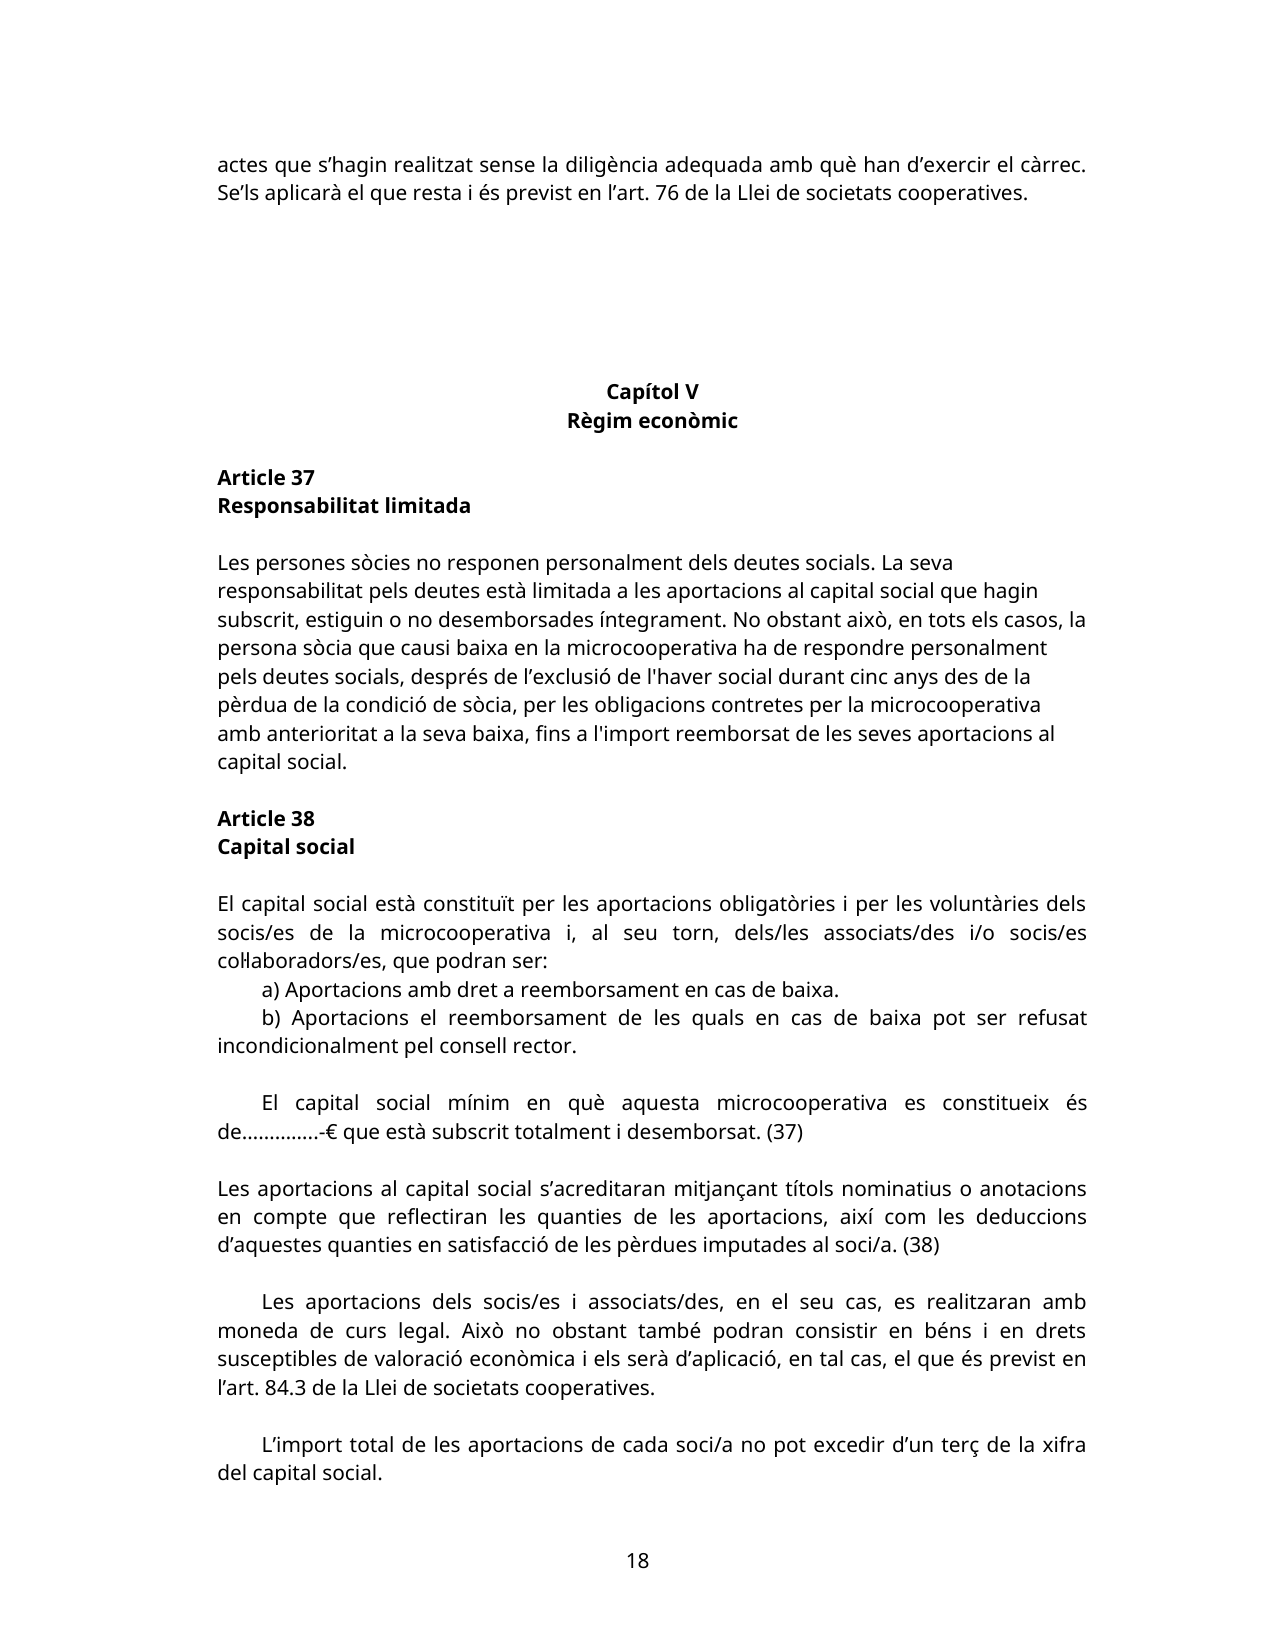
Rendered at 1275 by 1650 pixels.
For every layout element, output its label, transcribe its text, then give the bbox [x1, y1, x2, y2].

text Capítol V [217, 377, 1087, 406]
text Les aportacions al capital social s’acreditaran mitjançant títols nominatius o anotacions en compte que reflectiran les quanties de les aportacions, així com les deduccions d’aquestes quanties en satisfacció de les pèrdues imputades al soci/a. (38) [217, 1174, 1088, 1259]
text El capital social mínim en què aquesta microcooperativa es constitueix és de…………..-€ que està subscrit totalment i desemborsat. (37) [217, 1088, 1088, 1145]
text Capital social [217, 832, 1087, 861]
text Article 37 [217, 463, 1087, 491]
text Les persones sòcies no responen personalment dels deutes socials. La seva responsabilitat pels deutes està limitada a les aportacions al capital social que hagin subscrit, estiguin o no desemborsades íntegrament. No obstant això, en tots els casos, la persona sòcia que causi baixa en la microcooperativa ha de respondre personalment pels deutes socials, després de l’exclusió de l'haver social durant cinc anys des de la pèrdua de la condició de sòcia, per les obligacions contretes per la microcooperativa amb anterioritat a la seva baixa, fins a l'import reemborsat de les seves aportacions al capital social. [217, 548, 1087, 776]
text Les aportacions dels socis/es i associats/des, en el seu cas, es realitzaran amb moneda de curs legal. Això no obstant també podran consistir en béns i en drets susceptibles de valoració econòmica i els serà d’aplicació, en tal cas, el que és previst en l’art. 84.3 de la Llei de societats cooperatives. [217, 1287, 1088, 1401]
text El capital social està constituït per les aportacions obligatòries i per les voluntàries dels socis/es de la microcooperativa i, al seu torn, dels/les associats/des i/o socis/es col·laboradors/es, que podran ser: [217, 889, 1088, 975]
text L’import total de les aportacions de cada soci/a no pot excedir d’un terç de la xifra del capital social. [217, 1430, 1088, 1487]
text Article 38 [217, 804, 1087, 832]
text Responsabilitat limitada [217, 491, 1087, 520]
text a) Aportacions amb dret a reemborsament en cas de baixa. [217, 975, 1088, 1003]
text Règim econòmic [217, 406, 1087, 434]
text actes que s’hagin realitzat sense la diligència adequada amb què han d’exercir el càrrec. Se’ls aplicarà el que resta i és previst en l’art. 76 de la Llei de societats cooperatives. [217, 150, 1088, 207]
text b) Aportacions el reemborsament de les quals en cas de baixa pot ser refusat incondicionalment pel consell rector. [217, 1003, 1088, 1060]
